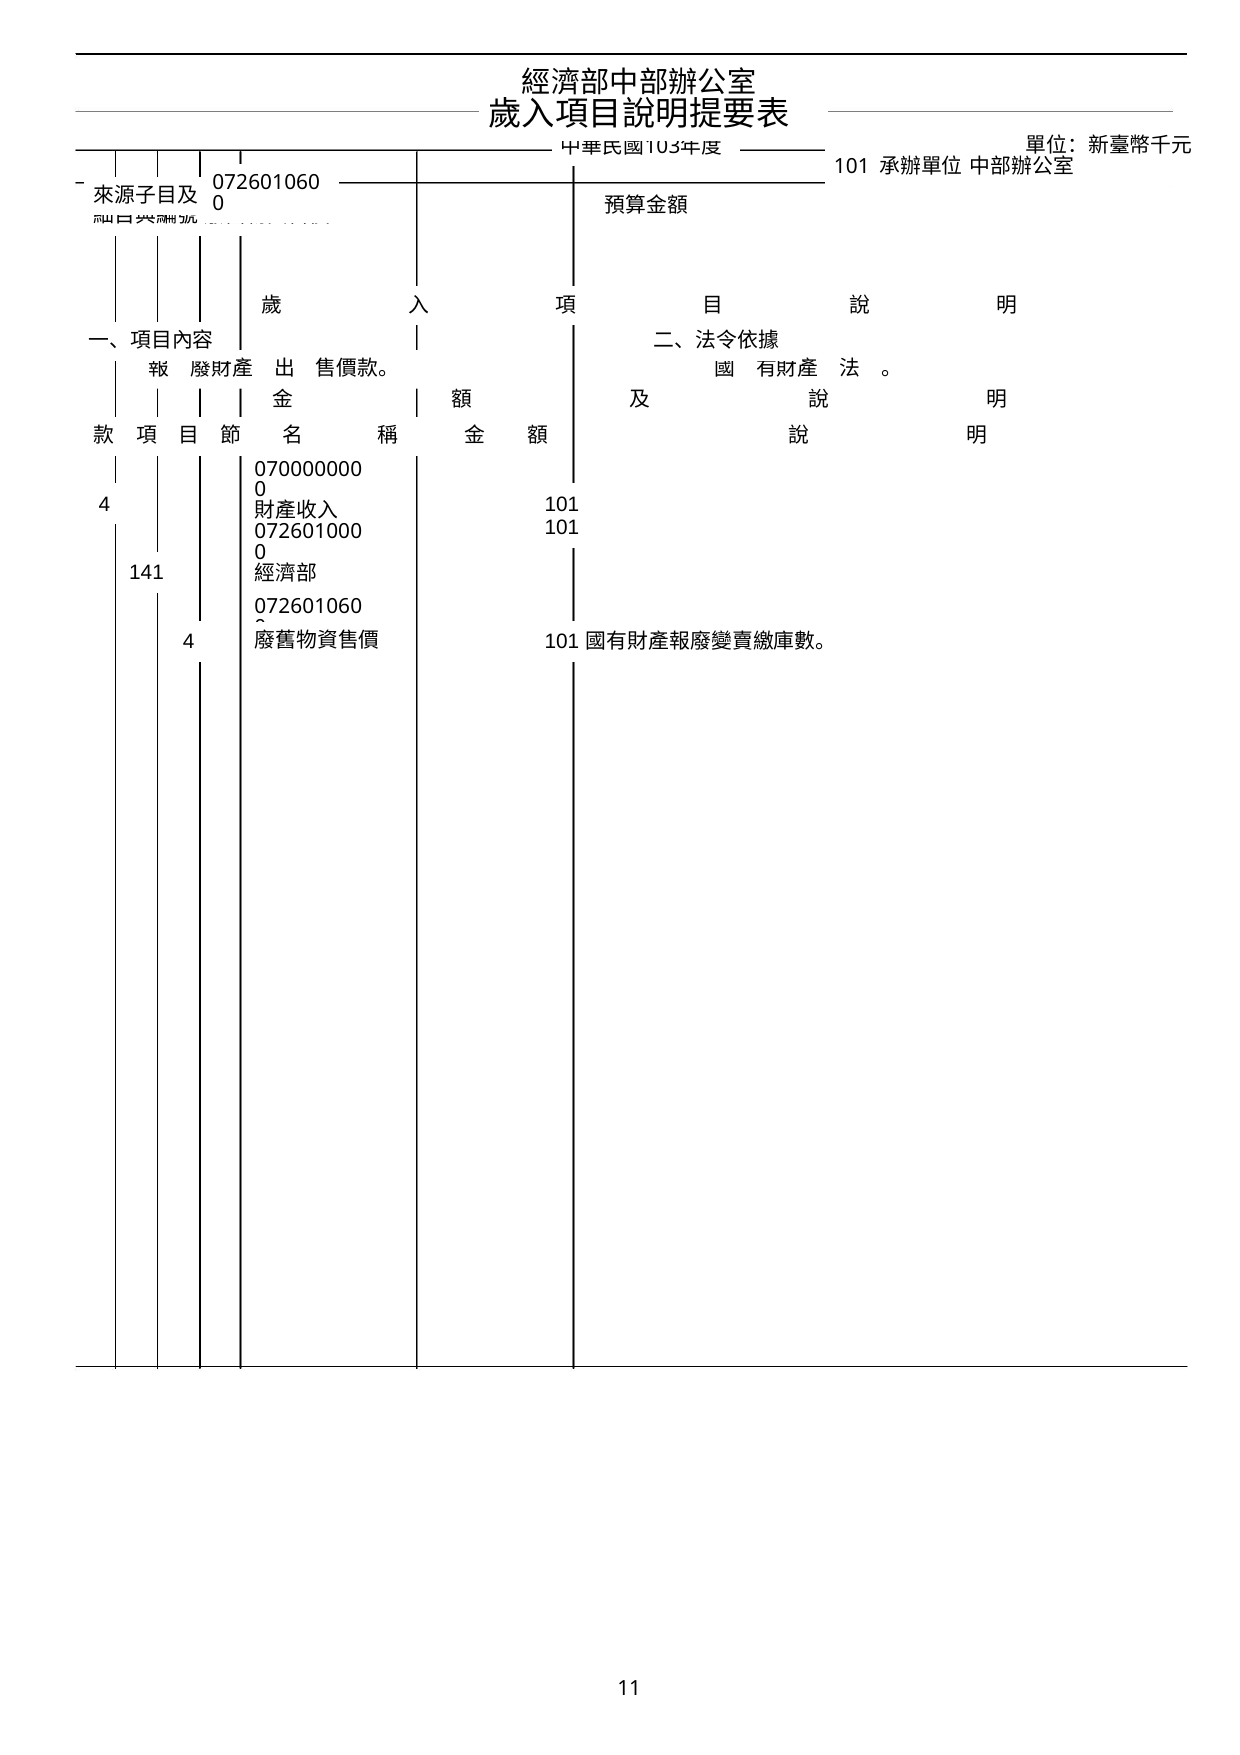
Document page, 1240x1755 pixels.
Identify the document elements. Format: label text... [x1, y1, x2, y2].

text 名 [282, 426, 317, 447]
text 141 [129, 561, 177, 584]
text 節 [221, 426, 254, 447]
text 入 [408, 295, 443, 316]
text 明 [996, 295, 1031, 316]
text 項 [555, 295, 589, 316]
text 101 [544, 492, 593, 516]
text 說 [849, 295, 884, 316]
text 項 [137, 426, 170, 447]
text 國報有廢財產法出。售價款。 [128, 359, 422, 380]
text 來源子目及 [93, 185, 203, 206]
text 二、法令依據 [654, 331, 793, 352]
picture [63, 53, 1188, 1755]
text 報國廢有財產出法售。價款。 [693, 359, 988, 380]
text 11 [617, 1678, 651, 1699]
text 101 國有財產報廢變賣繳庫數。 [544, 630, 863, 653]
text 0726010600 [254, 597, 372, 622]
text 目 [179, 426, 212, 447]
text 款 [94, 426, 128, 447]
text 0700000000 [254, 459, 372, 501]
text 細目與編號 廢舊物資售價 [93, 206, 355, 227]
text 0726010000 [254, 522, 372, 563]
text 額 [451, 390, 485, 411]
text 歲入項目說明提要表 [488, 98, 819, 132]
text 說 [788, 426, 822, 447]
text 金 [464, 426, 499, 447]
text 101 承辦單位 中部辦公室 [834, 157, 1229, 178]
text 及 [629, 390, 664, 411]
text 單位：新臺幣千元 [1025, 136, 1229, 157]
text 中華民國103年度 [561, 141, 731, 157]
text 4 [183, 630, 208, 653]
text 經濟部中部辦公室 [522, 69, 819, 98]
text 財產收入 [254, 501, 372, 522]
text 101 [544, 516, 593, 539]
text 0726010600 [212, 173, 330, 214]
text 稱 [377, 426, 411, 447]
text 4 [98, 492, 123, 516]
text 經濟部 [254, 563, 372, 584]
text 明 [986, 390, 1021, 411]
text 一、項目內容 [88, 331, 227, 352]
text 目 [702, 295, 737, 316]
text 廢舊物資售價 [254, 631, 393, 652]
text 金 [272, 390, 307, 411]
text 說 [808, 390, 842, 411]
text 額 [527, 426, 562, 447]
text 預算金額 [604, 195, 702, 216]
text 明 [966, 426, 1001, 447]
text 歲 [261, 295, 296, 316]
